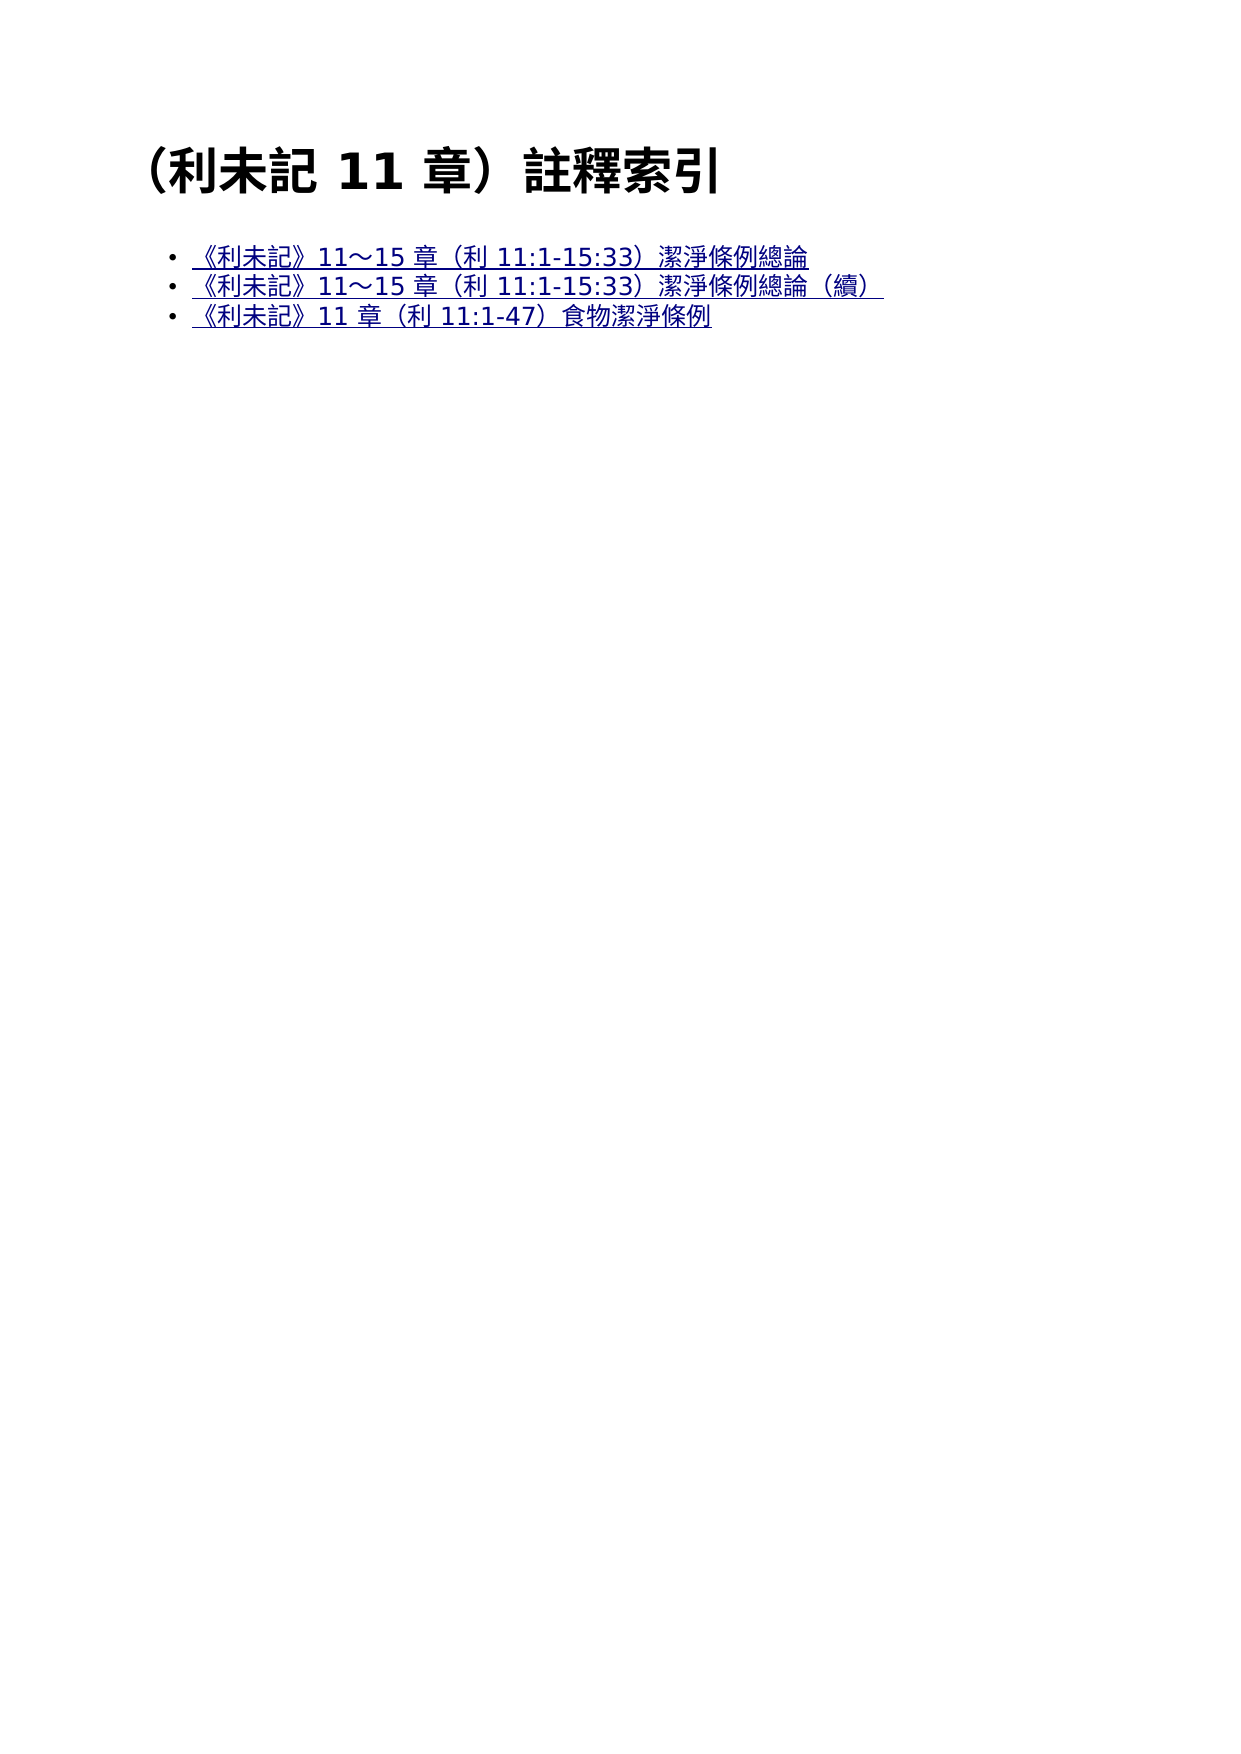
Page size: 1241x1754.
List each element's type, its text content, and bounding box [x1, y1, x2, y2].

list 《利未記》11 章（利 11:1-47）食物潔淨條例 [177, 302, 1122, 331]
list 《利未記》11～15 章（利 11:1-15:33）潔淨條例總論 [177, 243, 1122, 272]
subtitle （利未記 11 章）註釋索引 [118, 143, 1122, 201]
list 《利未記》11～15 章（利 11:1-15:33）潔淨條例總論（續） [177, 272, 1122, 302]
